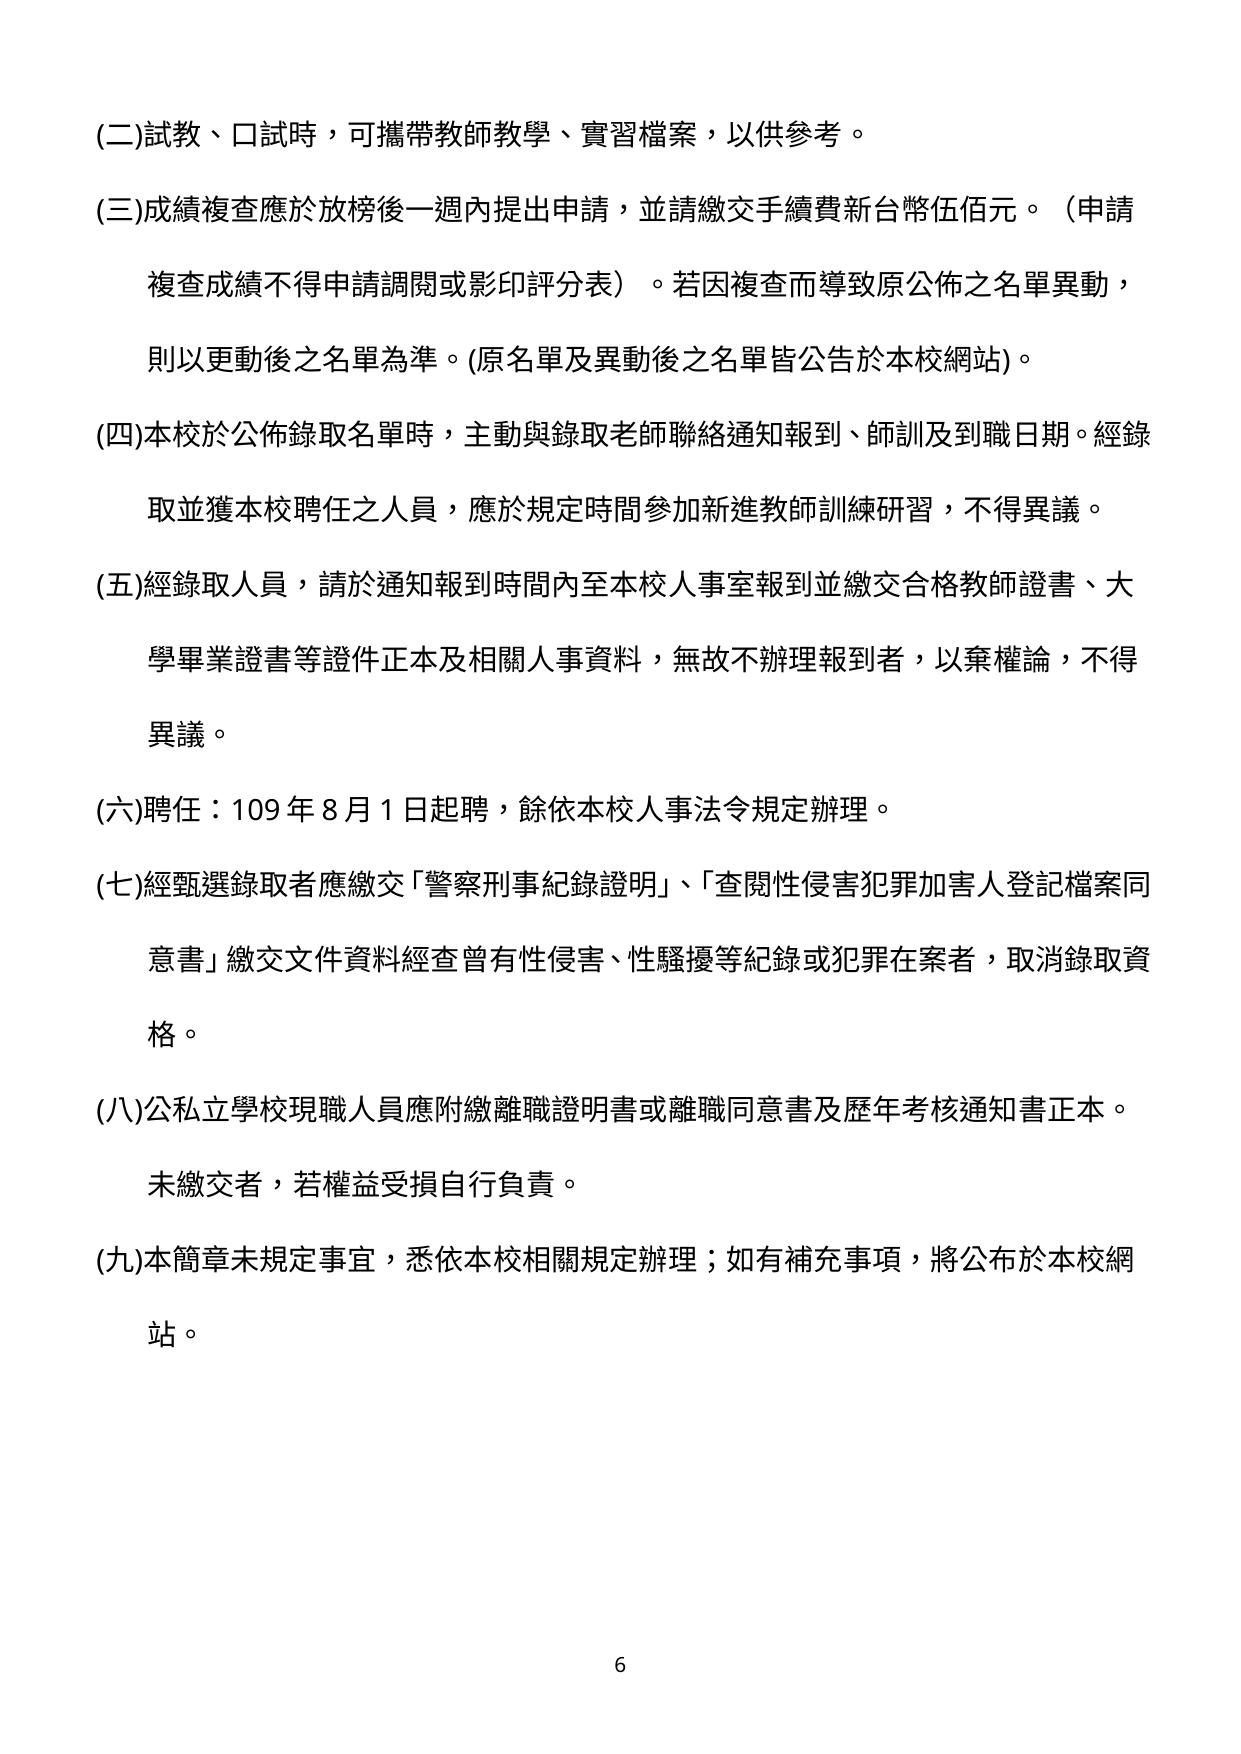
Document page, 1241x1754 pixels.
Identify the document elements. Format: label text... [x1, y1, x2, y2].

text (三)成績複查應於放榜後一週內提出申請，並請繳交手續費新台幣伍佰元。（申請複查成績不得申請調閱或影印評分表）。若因複查而導致原公佈之名單異動，則以更動後之名單為準。(原名單及異動後之名單皆公告於本校網站)。 [89, 170, 1152, 395]
text (九)本簡章未規定事宜，悉依本校相關規定辦理；如有補充事項，將公布於本校網站。 [89, 1220, 1152, 1370]
text (五)經錄取人員，請於通知報到時間內至本校人事室報到並繳交合格教師證書、大學畢業證書等證件正本及相關人事資料，無故不辦理報到者，以棄權論，不得異議。 [89, 545, 1152, 770]
text (二)試教、口試時，可攜帶教師教學、實習檔案，以供參考。 [89, 95, 1152, 170]
text (七)經甄選錄取者應繳交「警察刑事紀錄證明」、「查閱性侵害犯罪加害人登記檔案同意書」繳交文件資料經查曾有性侵害、性騷擾等紀錄或犯罪在案者，取消錄取資格。 [89, 845, 1152, 1070]
text (六)聘任：109年8月1日起聘，餘依本校人事法令規定辦理。 [89, 770, 1152, 845]
text (四)本校於公佈錄取名單時，主動與錄取老師聯絡通知報到、師訓及到職日期。經錄取並獲本校聘任之人員，應於規定時間參加新進教師訓練研習，不得異議。 [89, 395, 1152, 545]
text (八)公私立學校現職人員應附繳離職證明書或離職同意書及歷年考核通知書正本。未繳交者，若權益受損自行負責。 [89, 1070, 1152, 1220]
